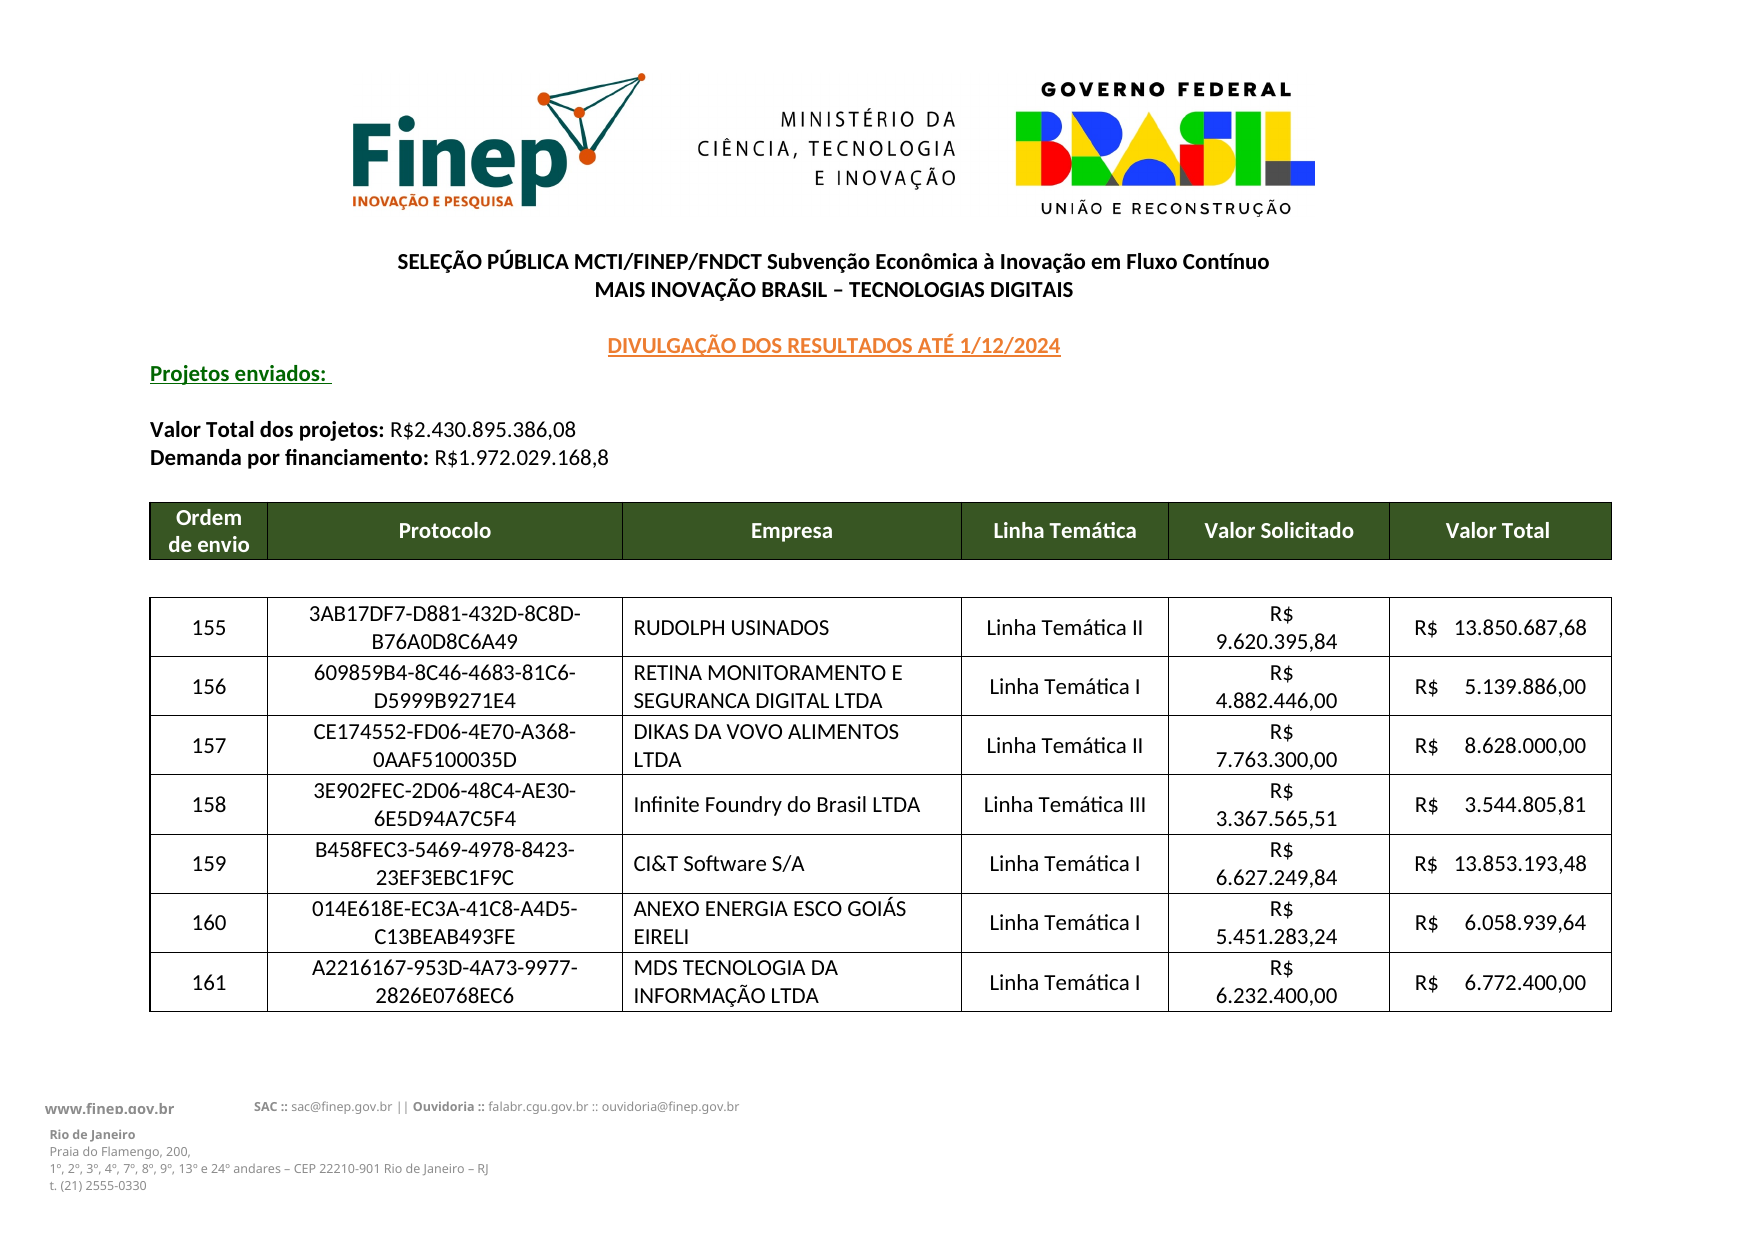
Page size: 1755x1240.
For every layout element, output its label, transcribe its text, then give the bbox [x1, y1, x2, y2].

table_cell R$ 3.367.565,51 [1169, 775, 1389, 833]
table_cell B458FEC3-5469-4978-8423-23EF3EBC1F9C [268, 835, 622, 892]
table_cell RUDOLPH USINADOS [623, 598, 961, 656]
table_cell Linha Temática III [962, 775, 1168, 833]
table_cell R$ 6.232.400,00 [1169, 953, 1389, 1011]
table_cell Linha Temática II [962, 716, 1168, 774]
table_cell 158 [151, 775, 267, 833]
table_cell 160 [151, 894, 267, 952]
table_cell 159 [151, 835, 267, 892]
table_cell 609859B4-8C46-4683-81C6-D5999B9271E4 [268, 657, 622, 715]
table_cell 014E618E-EC3A-41C8-A4D5-C13BEAB493FE [268, 894, 622, 952]
table_cell 157 [151, 716, 267, 774]
table_cell RETINA MONITORAMENTO E SEGURANCA DIGITAL LTDA [623, 657, 961, 715]
table_cell R$ 3.544.805,81 [1390, 775, 1611, 833]
table_cell R$ 6.627.249,84 [1169, 835, 1389, 892]
table_cell A2216167-953D-4A73-9977-2826E0768EC6 [268, 953, 622, 1011]
table_cell R$ 6.058.939,64 [1390, 894, 1611, 952]
table_cell Linha Temática II [962, 598, 1168, 656]
table_cell 161 [151, 953, 267, 1011]
table_cell 3AB17DF7-D881-432D-8C8D-B76A0D8C6A49 [268, 598, 622, 656]
table_cell Linha Temática I [962, 953, 1168, 1011]
table_cell Linha Temática I [962, 894, 1168, 952]
table_cell R$ 13.850.687,68 [1390, 598, 1611, 656]
table_cell R$ 4.882.446,00 [1169, 657, 1389, 715]
table_cell MDS TECNOLOGIA DA INFORMAÇÃO LTDA [623, 953, 961, 1011]
table_cell Linha Temática I [962, 835, 1168, 892]
table_cell CI&T Software S/A [623, 835, 961, 892]
table_cell R$ 13.853.193,48 [1390, 835, 1611, 892]
table_cell 156 [151, 657, 267, 715]
table_cell R$ 6.772.400,00 [1390, 953, 1611, 1011]
table_cell R$ 8.628.000,00 [1390, 716, 1611, 774]
table_cell CE174552-FD06-4E70-A368-0AAF5100035D [268, 716, 622, 774]
table_cell Linha Temática I [962, 657, 1168, 715]
table_cell R$ 9.620.395,84 [1169, 598, 1389, 656]
table_cell Infinite Foundry do Brasil LTDA [623, 775, 961, 833]
table_cell DIKAS DA VOVO ALIMENTOS LTDA [623, 716, 961, 774]
table_cell 3E902FEC-2D06-48C4-AE30-6E5D94A7C5F4 [268, 775, 622, 833]
table_cell 155 [151, 598, 267, 656]
table_cell ANEXO ENERGIA ESCO GOIÁS EIRELI [623, 894, 961, 952]
table_cell R$ 5.451.283,24 [1169, 894, 1389, 952]
table_cell R$ 5.139.886,00 [1390, 657, 1611, 715]
table_cell R$ 7.763.300,00 [1169, 716, 1389, 774]
